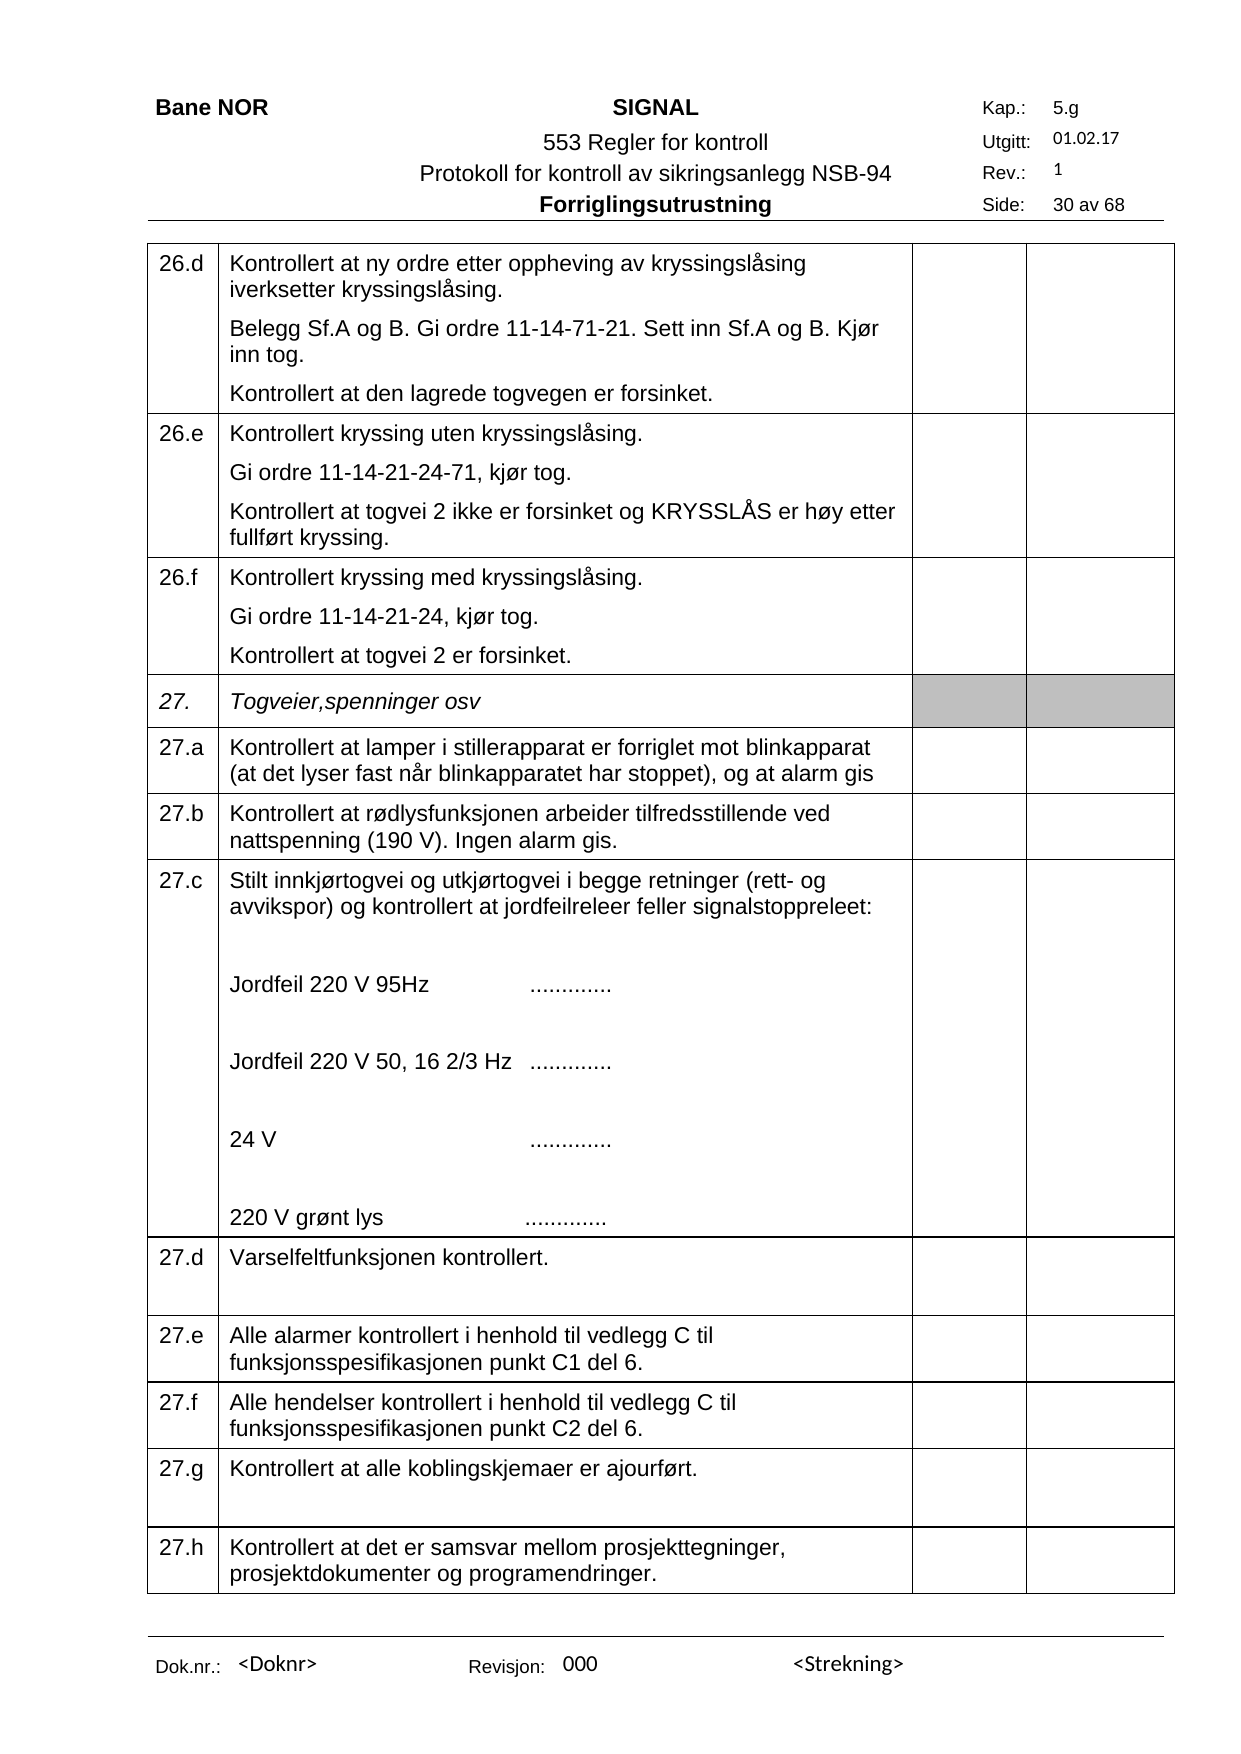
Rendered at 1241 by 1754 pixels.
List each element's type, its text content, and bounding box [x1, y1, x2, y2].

table_cell 27.g [148, 1449, 218, 1526]
table_cell Togveier,spenninger osv [219, 675, 912, 727]
table_cell 27.f [148, 1383, 218, 1448]
table_cell Alle alarmer kontrollert i henhold til vedlegg C til funksjonsspesifikasjonen punkt C1 del 6. [219, 1316, 912, 1381]
table_cell Kontrollert kryssing med kryssingslåsing. Gi ordre 11-14-21-24, kjør tog. Kontrollert at togvei 2 er forsinket. [219, 558, 912, 674]
table_cell [1027, 1449, 1174, 1526]
table_cell Varselfeltfunksjonen kontrollert. [219, 1238, 912, 1315]
table_cell [913, 1238, 1026, 1315]
table_cell 27.b [148, 794, 218, 859]
table_cell Stilt innkjørtogvei og utkjørtogvei i begge retninger (rett- og avvikspor) og kontrollert at jordfeilreleer feller signalstoppreleet: Jordfeil 220 V 95Hz ............. Jordfeil 220 V 50, 16 2/3 Hz ............. 24 V ............. 220 V grønt lys ............. [219, 860, 912, 1236]
table_cell [913, 1528, 1026, 1593]
table_cell [1027, 860, 1174, 1236]
table_cell [1027, 1238, 1174, 1315]
table_cell [913, 1383, 1026, 1448]
table_cell 26.f [148, 558, 218, 674]
table_cell 27.a [148, 728, 218, 793]
table_cell [1027, 414, 1174, 557]
table_cell [1027, 728, 1174, 793]
table_cell 27.d [148, 1238, 218, 1315]
table_cell [1027, 1316, 1174, 1381]
table_cell [913, 675, 1026, 727]
table_cell Kontrollert at rødlysfunksjonen arbeider tilfredsstillende ved nattspenning (190 V). Ingen alarm gis. [219, 794, 912, 859]
table_cell Kontrollert kryssing uten kryssingslåsing. Gi ordre 11-14-21-24-71, kjør tog. Kontrollert at togvei 2 ikke er forsinket og KRYSSLÅS er høy etter fullført kryssing. [219, 414, 912, 557]
table_cell [913, 244, 1026, 413]
table_cell [1027, 1528, 1174, 1593]
table_cell [913, 794, 1026, 859]
table_cell Kontrollert at det er samsvar mellom prosjekttegninger, prosjektdokumenter og programendringer. [219, 1528, 912, 1593]
table_cell [913, 860, 1026, 1236]
table_cell 27.c [148, 860, 218, 1236]
table_cell [913, 558, 1026, 674]
table_cell Kontrollert at lamper i stillerapparat er forriglet mot blinkapparat (at det lyser fast når blinkapparatet har stoppet), og at alarm gis [219, 728, 912, 793]
table_cell [1027, 558, 1174, 674]
table_cell [913, 728, 1026, 793]
table_cell [913, 1449, 1026, 1526]
table_cell [1027, 794, 1174, 859]
table_cell 27.e [148, 1316, 218, 1381]
table_cell [913, 1316, 1026, 1381]
table_cell [1027, 1383, 1174, 1448]
table_cell [1027, 675, 1174, 727]
table_cell Kontrollert at alle koblingskjemaer er ajourført. [219, 1449, 912, 1526]
table_cell [1027, 244, 1174, 413]
table_cell 26.e [148, 414, 218, 557]
table_cell 27. [148, 675, 218, 727]
table_cell 27.h [148, 1528, 218, 1593]
table_cell Kontrollert at ny ordre etter oppheving av kryssingslåsing iverksetter kryssingslåsing. Belegg Sf.A og B. Gi ordre 11-14-71-21. Sett inn Sf.A og B. Kjør inn tog. Kontrollert at den lagrede togvegen er forsinket. [219, 244, 912, 413]
table_cell 26.d [148, 244, 218, 413]
table_cell Alle hendelser kontrollert i henhold til vedlegg C til funksjonsspesifikasjonen punkt C2 del 6. [219, 1383, 912, 1448]
table_cell [913, 414, 1026, 557]
